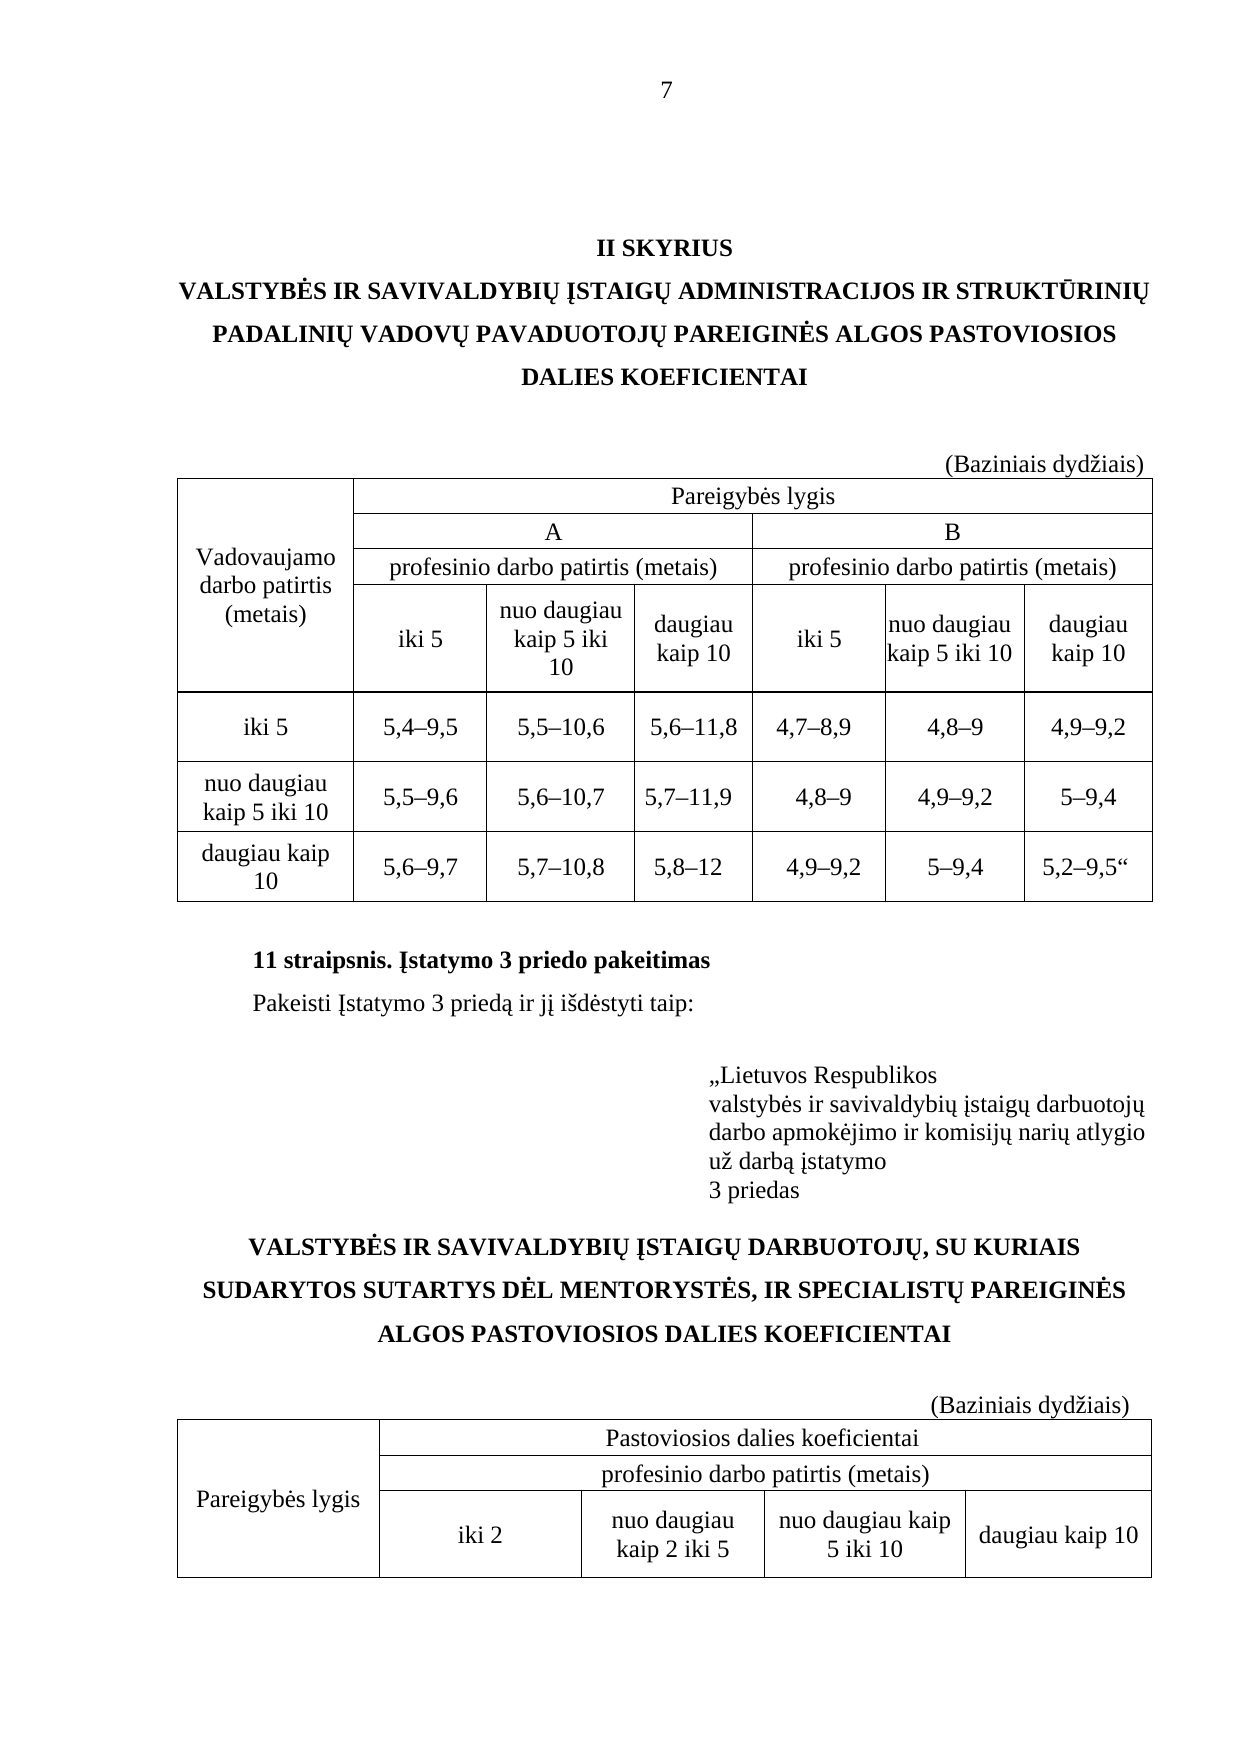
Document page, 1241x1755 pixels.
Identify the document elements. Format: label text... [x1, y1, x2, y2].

table_cell 4,8–9 [886, 693, 1024, 761]
text 3 priedas [709, 1175, 1152, 1204]
table_cell 5,6–9,7 [354, 832, 486, 901]
table_cell 4,9–9,2 [886, 762, 1024, 831]
table_cell 5,6–11,8 [635, 693, 752, 761]
table_header Vadovaujamo darbo patirtis (metais) [178, 479, 353, 691]
text II SKYRIUS [177, 233, 1152, 262]
table_cell iki 5 [178, 693, 353, 761]
table_cell 4,7–8,9 [753, 693, 885, 761]
table_cell 5,8–12 [635, 832, 752, 901]
table_cell nuo daugiau kaip 5 iki 10 [487, 585, 634, 691]
table_cell B [753, 514, 1152, 548]
table_cell 4,9–9,2 [753, 832, 885, 901]
table_cell A [354, 514, 752, 548]
table_cell 5,5–9,6 [354, 762, 486, 831]
text Pakeisti Įstatymo 3 priedą ir jį išdėstyti taip: [177, 988, 1152, 1017]
table_cell 5,2–9,5“ [1025, 832, 1152, 901]
table_cell daugiau kaip 10 [635, 585, 752, 691]
table_cell 4,9–9,2 [1025, 693, 1152, 761]
table_cell iki 5 [753, 585, 885, 691]
text darbo apmokėjimo ir komisijų narių atlygio [709, 1117, 1152, 1146]
table_cell 5,6–10,7 [487, 762, 634, 831]
text VALSTYBĖS IR SAVIVALDYBIŲ ĮSTAIGŲ DARBUOTOJŲ, SU KURIAIS SUDARYTOS SUTARTYS DĖL MENTORYSTĖS, IR SPECIALISTŲ PAREIGINĖS ALGOS PASTOVIOSIOS DALIES KOEFICIENTAI [177, 1232, 1152, 1347]
table_cell 5–9,4 [1025, 762, 1152, 831]
text už darbą įstatymo [709, 1146, 1152, 1175]
table_cell daugiau kaip 10 [1025, 585, 1152, 691]
table_cell profesinio darbo patirtis (metais) [380, 1456, 1151, 1490]
table_cell profesinio darbo patirtis (metais) [354, 549, 752, 584]
table_header Pareigybės lygis [354, 479, 1152, 513]
text 11 straipsnis. Įstatymo 3 priedo pakeitimas [177, 945, 1152, 974]
table_cell 5–9,4 [886, 832, 1024, 901]
table_cell nuo daugiau kaip 5 iki 10 [886, 585, 1024, 691]
table_cell iki 5 [354, 585, 486, 691]
table_cell 5,4–9,5 [354, 693, 486, 761]
table_cell nuo daugiau kaip 2 iki 5 [582, 1491, 764, 1577]
table_cell 5,7–10,8 [487, 832, 634, 901]
table_cell iki 2 [380, 1491, 581, 1577]
table_header Pareigybės lygis [178, 1420, 379, 1577]
table_cell daugiau kaip 10 [966, 1491, 1151, 1577]
table_cell 4,8–9 [753, 762, 885, 831]
text valstybės ir savivaldybių įstaigų darbuotojų [709, 1089, 1152, 1117]
table_cell daugiau kaip 10 [178, 832, 353, 901]
table_cell profesinio darbo patirtis (metais) [753, 549, 1152, 584]
table_cell 5,5–10,6 [487, 693, 634, 761]
text „Lietuvos Respublikos [709, 1060, 1152, 1089]
table_cell nuo daugiau kaip 5 iki 10 [178, 762, 353, 831]
text VALSTYBĖS IR SAVIVALDYBIŲ ĮSTAIGŲ ADMINISTRACIJOS IR STRUKTŪRINIŲ PADALINIŲ VADOVŲ PAVADUOTOJŲ PAREIGINĖS ALGOS PASTOVIOSIOS DALIES KOEFICIENTAI [177, 276, 1152, 391]
table_cell nuo daugiau kaip 5 iki 10 [765, 1491, 965, 1577]
text (Baziniais dydžiais) [177, 449, 1152, 477]
table_header Pastoviosios dalies koeficientai [380, 1420, 1151, 1455]
text (Baziniais dydžiais) [177, 1391, 1152, 1419]
table_cell 5,7–11,9 [635, 762, 752, 831]
